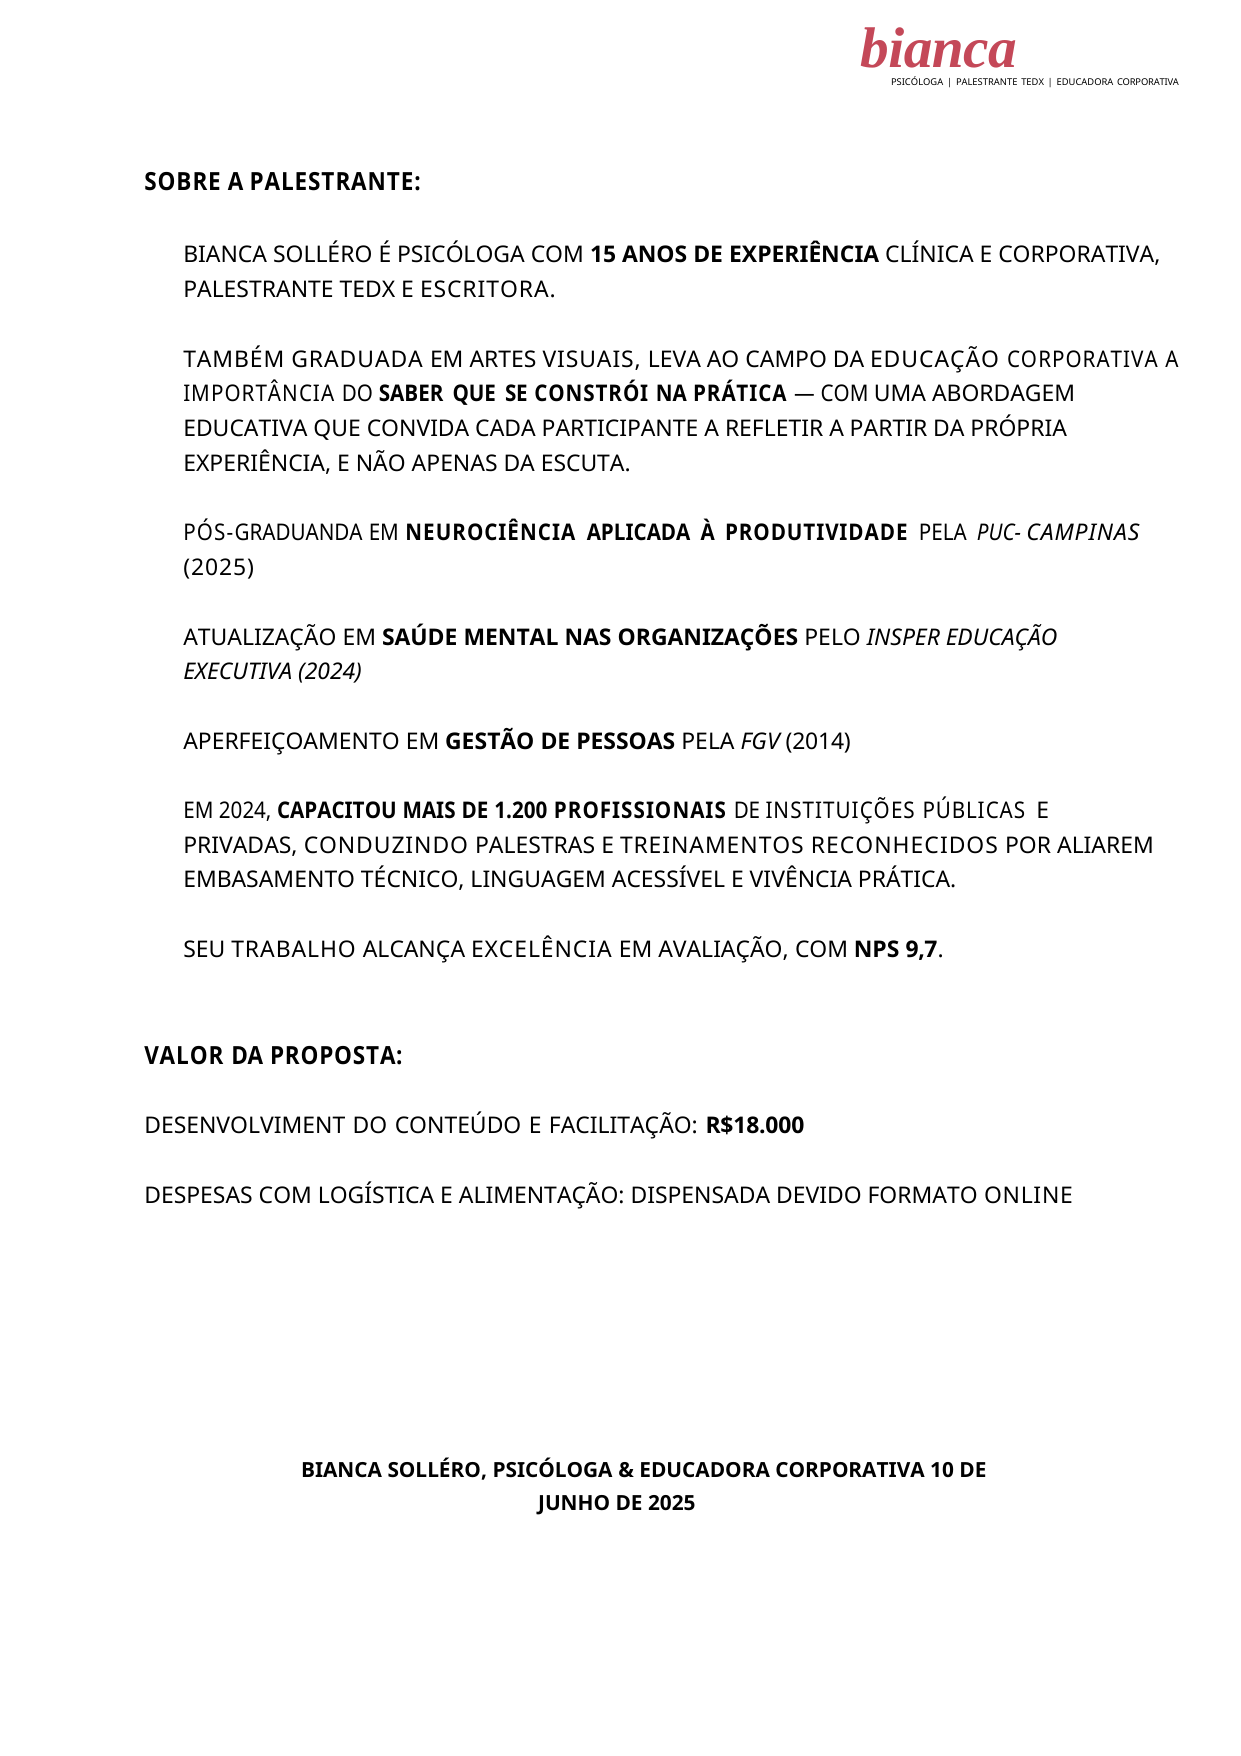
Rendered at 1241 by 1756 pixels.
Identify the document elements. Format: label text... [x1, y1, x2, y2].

subtitle VALOR DA PROPOSTA: [144, 1038, 1182, 1072]
text BIANCA SOLLÉRO, PSICÓLOGA & EDUCADORA CORPORATIVA 10 DE JUNHO DE 2025 [301, 1455, 1045, 1516]
text ATUALIZAÇÃO EM SAÚDE MENTAL NAS ORGANIZAÇÕES PELO INSPER EDUCAÇÃO EXECUTIVA (2024) [183, 620, 1161, 686]
text BIANCA SOLLÉRO É PSICÓLOGA COM 15 ANOS DE EXPERIÊNCIA CLÍNICA E CORPORATIVA, PALESTRANTE TEDX E ESCRITORA. [183, 238, 1182, 304]
subtitle SOBRE A PALESTRANTE: [144, 163, 1182, 198]
text PSICÓLOGA | PALESTRANTE TEDX | EDUCADORA CORPORATIVA [133, 75, 1179, 88]
text SEU TRABALHO ALCANÇA EXCELÊNCIA EM AVALIAÇÃO, COM NPS 9,7. [183, 933, 1182, 964]
text EM 2024, CAPACITOU MAIS DE 1.200 PROFISSIONAIS DE INSTITUIÇÕES PÚBLICAS E PRIVADAS, CONDUZINDO PALESTRAS E TREINAMENTOS RECONHECIDOS POR ALIAREM EMBASAMENTO TÉCNICO, LINGUAGEM ACESSÍVEL E VIVÊNCIA PRÁTICA. [183, 794, 1161, 894]
text PÓS-GRADUANDA EM NEUROCIÊNCIA APLICADA À PRODUTIVIDADE PELA PUC- CAMPINAS (2025) [183, 516, 1182, 582]
text TAMBÉM GRADUADA EM ARTES VISUAIS, LEVA AO CAMPO DA EDUCAÇÃO CORPORATIVA A IMPORTÂNCIA DO SABER QUE SE CONSTRÓI NA PRÁTICA — COM UMA ABORDAGEM EDUCATIVA QUE CONVIDA CADA PARTICIPANTE A REFLETIR A PARTIR DA PRÓPRIA EXPERIÊNCIA, E NÃO APENAS DA ESCUTA. [183, 342, 1182, 478]
text APERFEIÇOAMENTO EM GESTÃO DE PESSOAS PELA FGV (2014) [183, 724, 1182, 756]
text bianca solléro [860, 15, 1178, 84]
text DESPESAS COM LOGÍSTICA E ALIMENTAÇÃO: DISPENSADA DEVIDO FORMATO ONLINE [144, 1179, 1120, 1210]
text DESENVOLVIMENT DO CONTEÚDO E FACILITAÇÃO: R$18.000 [144, 1109, 1182, 1141]
